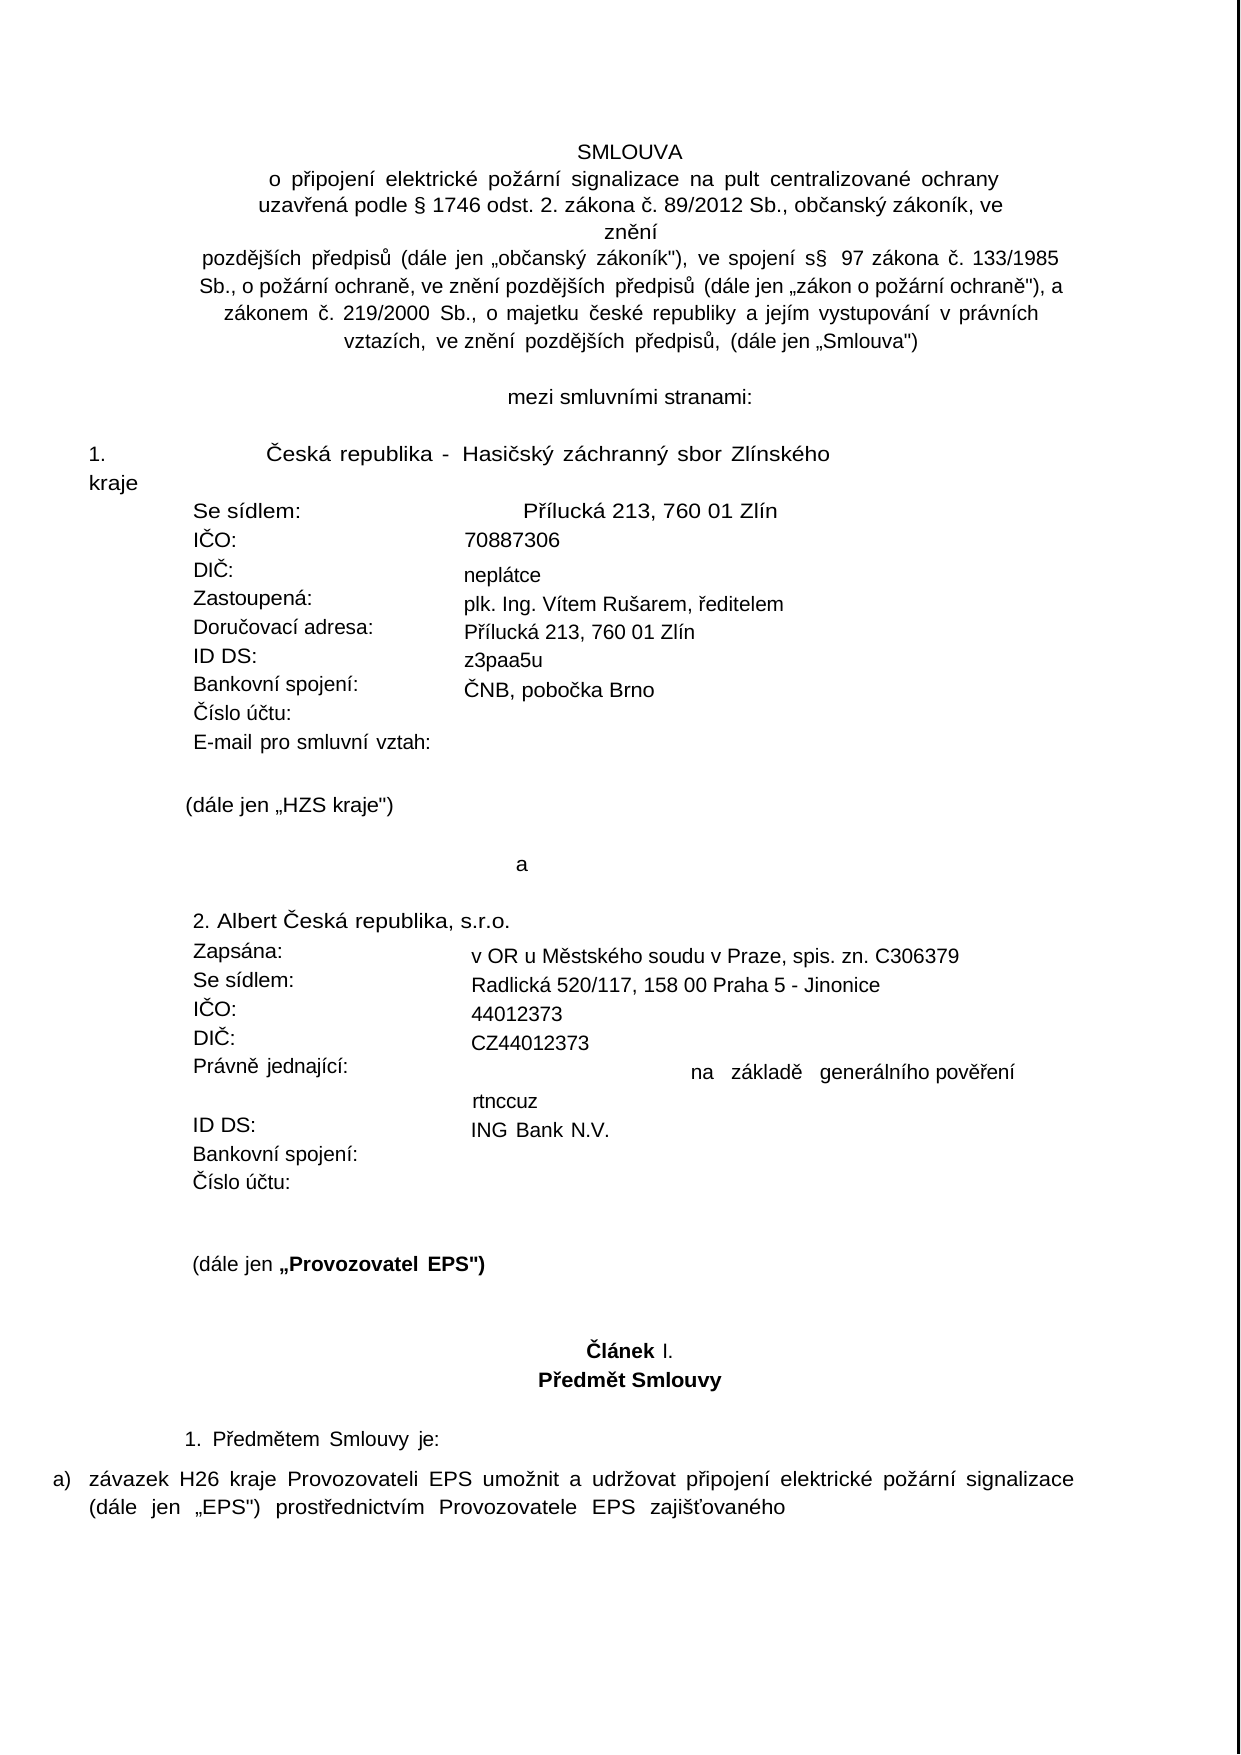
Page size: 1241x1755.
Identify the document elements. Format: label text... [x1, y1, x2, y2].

text Článek I. [88, 1339, 1171, 1363]
text IČO: 70887306 [193, 528, 1226, 552]
text ČNB, pobočka Brno [464, 677, 655, 701]
list Česká republika - Hasičský záchranný sbor Zlínského kraje [88, 442, 830, 494]
text ID DS: [192, 1112, 363, 1136]
text DIČ: [193, 1025, 363, 1049]
text o připojení elektrické požární signalizace na pult centralizované ochrany uzavřená podle § 1746 odst. 2. zákona č. 89/2012 Sb., občanský zákoník, ve znění [233, 167, 1028, 243]
text rtnccuz [472, 1089, 1226, 1113]
text (dále jen „HZS kraje") [185, 793, 1226, 817]
text 44012373 [471, 1002, 1226, 1026]
text (dále jen „Provozovatel EPS") [192, 1252, 1226, 1276]
text DIČ: [193, 557, 434, 581]
text neplátce [464, 563, 1226, 587]
list závazek H26 kraje Provozovateli EPS umožnit a udržovat připojení elektrické požární signalizace (dále jen „EPS") prostřednictvím Provozovatele EPS zajišťovaného [53, 1467, 1075, 1518]
text pozdějších předpisů (dále jen „občanský zákoník"), ve spojení s§ 97 zákona č. 133/1985 Sb., o požární ochraně, ve znění pozdějších předpisů (dále jen „zákon o požární ochraně"), a zákonem č. 219/2000 Sb., o majetku české republiky a jejím vystupování v právních vztazích, ve znění pozdějších předpisů, (dále jen „Smlouva") [186, 246, 1075, 353]
text Bankovní spojení: Číslo účtu: [193, 672, 393, 725]
text CZ44012373 [471, 1031, 1226, 1055]
subtitle Předmět Smlouvy [88, 1367, 1171, 1391]
text Se sídlem: IČO: [193, 968, 295, 1020]
text SMLOUVA [88, 140, 1171, 164]
list Předmětem Smlouvy je: [184, 1427, 1226, 1451]
text E-mail pro smluvní vztah: [193, 730, 434, 754]
text na základě generálního pověření [464, 1060, 1157, 1084]
list Albert Česká republika, s.r.o. [193, 909, 1226, 933]
text plk. Ing. Vítem Rušarem, ředitelem Přílucká 213, 760 01 Zlín [464, 591, 858, 644]
text Zapsána: [193, 939, 363, 963]
text Právně jednající: [193, 1054, 363, 1078]
text v OR u Městského soudu v Praze, spis. zn. C306379 Radlická 520/117, 158 00 Praha 5 - Jinonice [471, 944, 1037, 997]
text Bankovní spojení: Číslo účtu: [192, 1141, 363, 1194]
text Se sídlem: Přílucká 213, 760 01 Zlín [193, 499, 830, 523]
text z3paa5u [464, 649, 1226, 672]
text mezi smluvními stranami: [88, 385, 1171, 409]
text Zastoupená: Doručovací adresa: ID DS: [193, 586, 393, 667]
text a [88, 852, 956, 876]
text ING Bank N.V. [471, 1118, 646, 1142]
